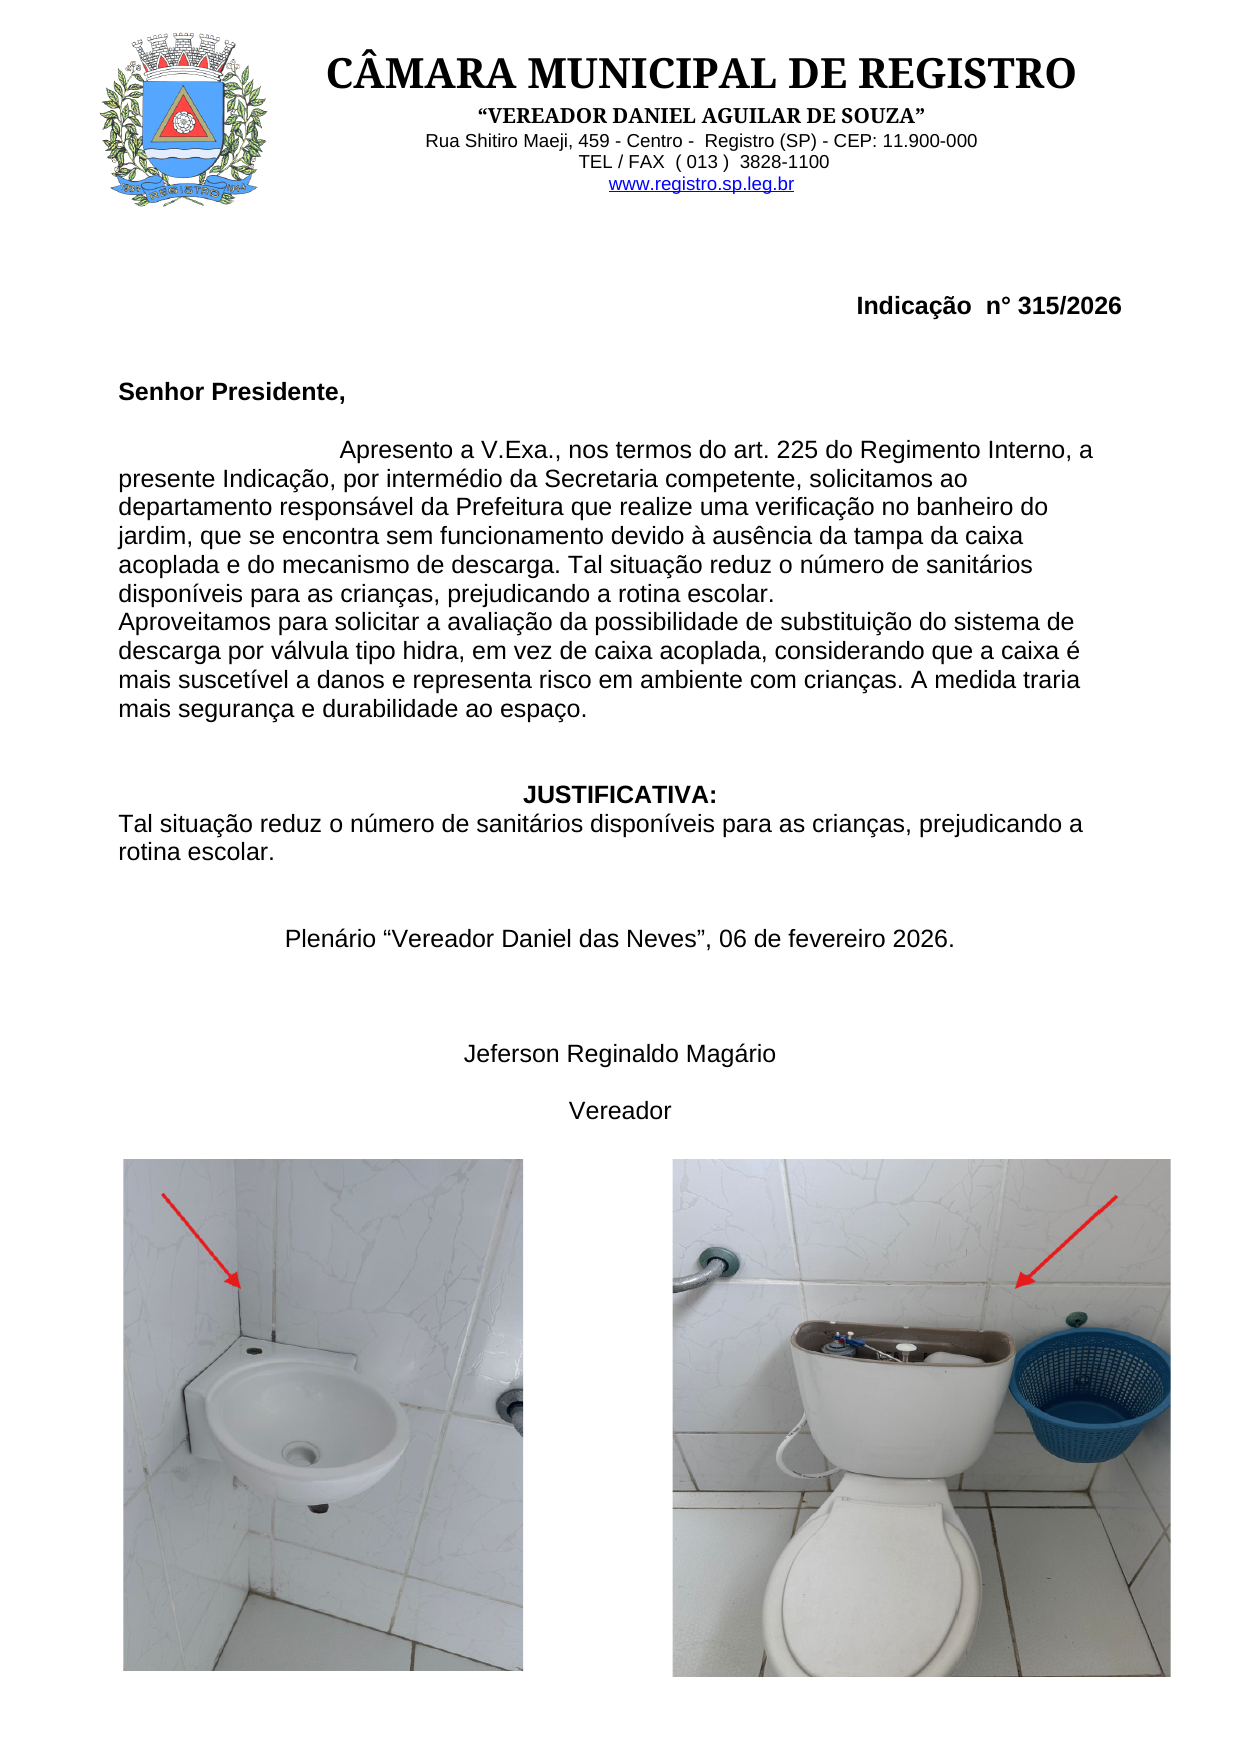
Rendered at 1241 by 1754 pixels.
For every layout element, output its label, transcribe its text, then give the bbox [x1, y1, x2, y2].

text Apresento a V.Exa., nos termos do art. 225 do Regimento Interno, a presente Indicação, por intermédio da Secretaria competente, solicitamos ao departamento responsável da Prefeitura que realize uma verificação no banheiro do jardim, que se encontra sem funcionamento devido à ausência da tampa da caixa acoplada e do mecanismo de descarga. Tal situação reduz o número de sanitários disponíveis para as crianças, prejudicando a rotina escolar. Aproveitamos para solicitar a avaliação da possibilidade de substituição do sistema de descarga por válvula tipo hidra, em vez de caixa acoplada, considerando que a caixa é mais suscetível a danos e representa risco em ambiente com crianças. A medida traria mais segurança e durabilidade ao espaço. [118, 435, 1122, 722]
text Tal situação reduz o número de sanitários disponíveis para as crianças, prejudicando a rotina escolar. [118, 808, 1122, 866]
text Indicação n° 315/2026 [118, 291, 1122, 320]
text Jeferson Reginaldo Magário [118, 1038, 1122, 1067]
picture [123, 1159, 524, 1671]
text Plenário “Vereador Daniel das Neves”, 06 de fevereiro 2026. [118, 923, 1122, 952]
picture [672, 1159, 1171, 1677]
text Vereador [118, 1096, 1122, 1125]
text Senhor Presidente, [118, 377, 1122, 406]
text JUSTIFICATIVA: [118, 780, 1122, 808]
